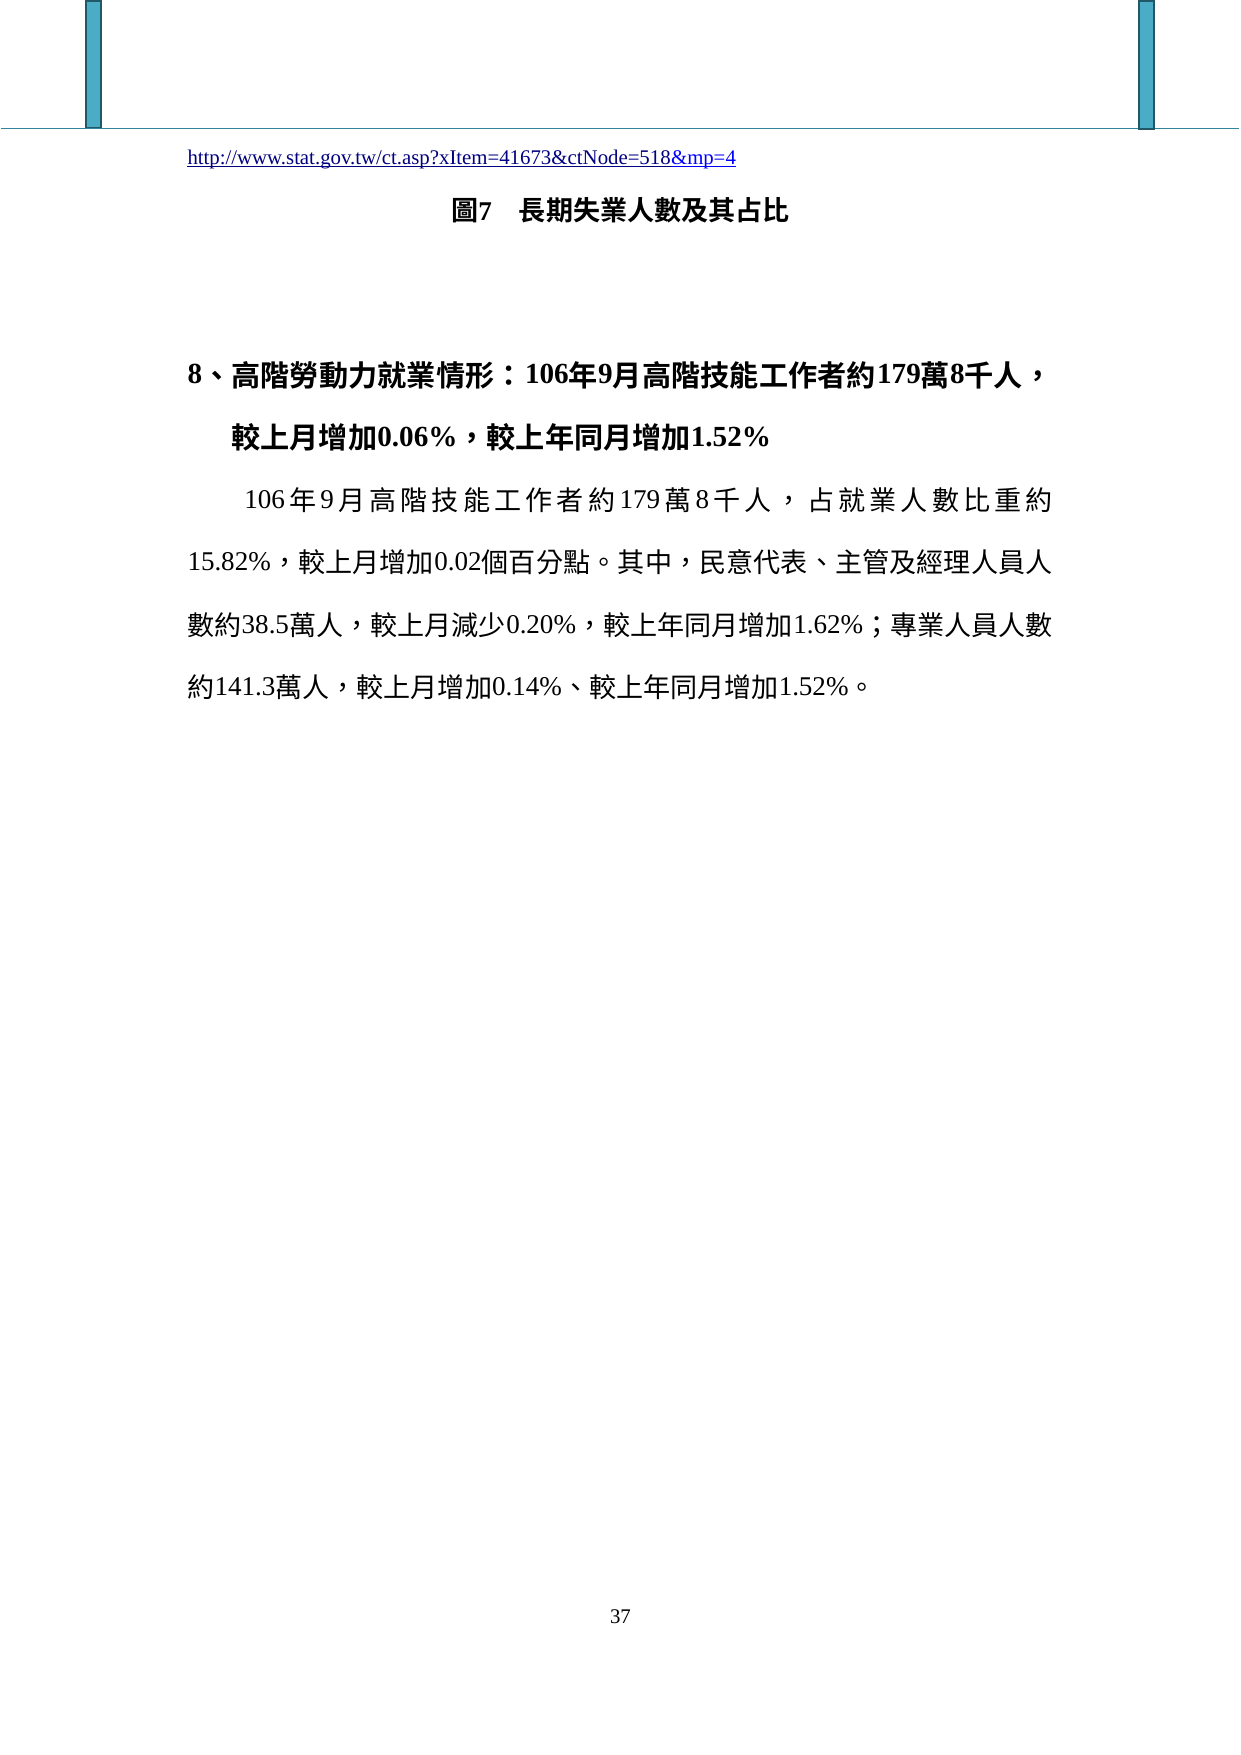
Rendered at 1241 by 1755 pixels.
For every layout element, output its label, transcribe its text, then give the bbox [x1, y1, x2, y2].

text 8、高階勞動力就業情形：106年9月高階技能工作者約179萬8千人，較上月增加0.06%，較上年同月增加1.52% [187, 332, 1053, 457]
text 圖7 長期失業人數及其占比 [187, 189, 1053, 228]
text http://www.stat.gov.tw/ct.asp?xItem=41673&ctNode=518&mp=4 [187, 144, 1053, 169]
text 106年9月高階技能工作者約179萬8千人，占就業人數比重約15.82%，較上月增加0.02個百分點。其中，民意代表、主管及經理人員人數約38.5萬人，較上月減少0.20%，較上年同月增加1.62%；專業人員人數約141.3萬人，較上月增加0.14%、較上年同月增加1.52%。 [187, 457, 1053, 707]
